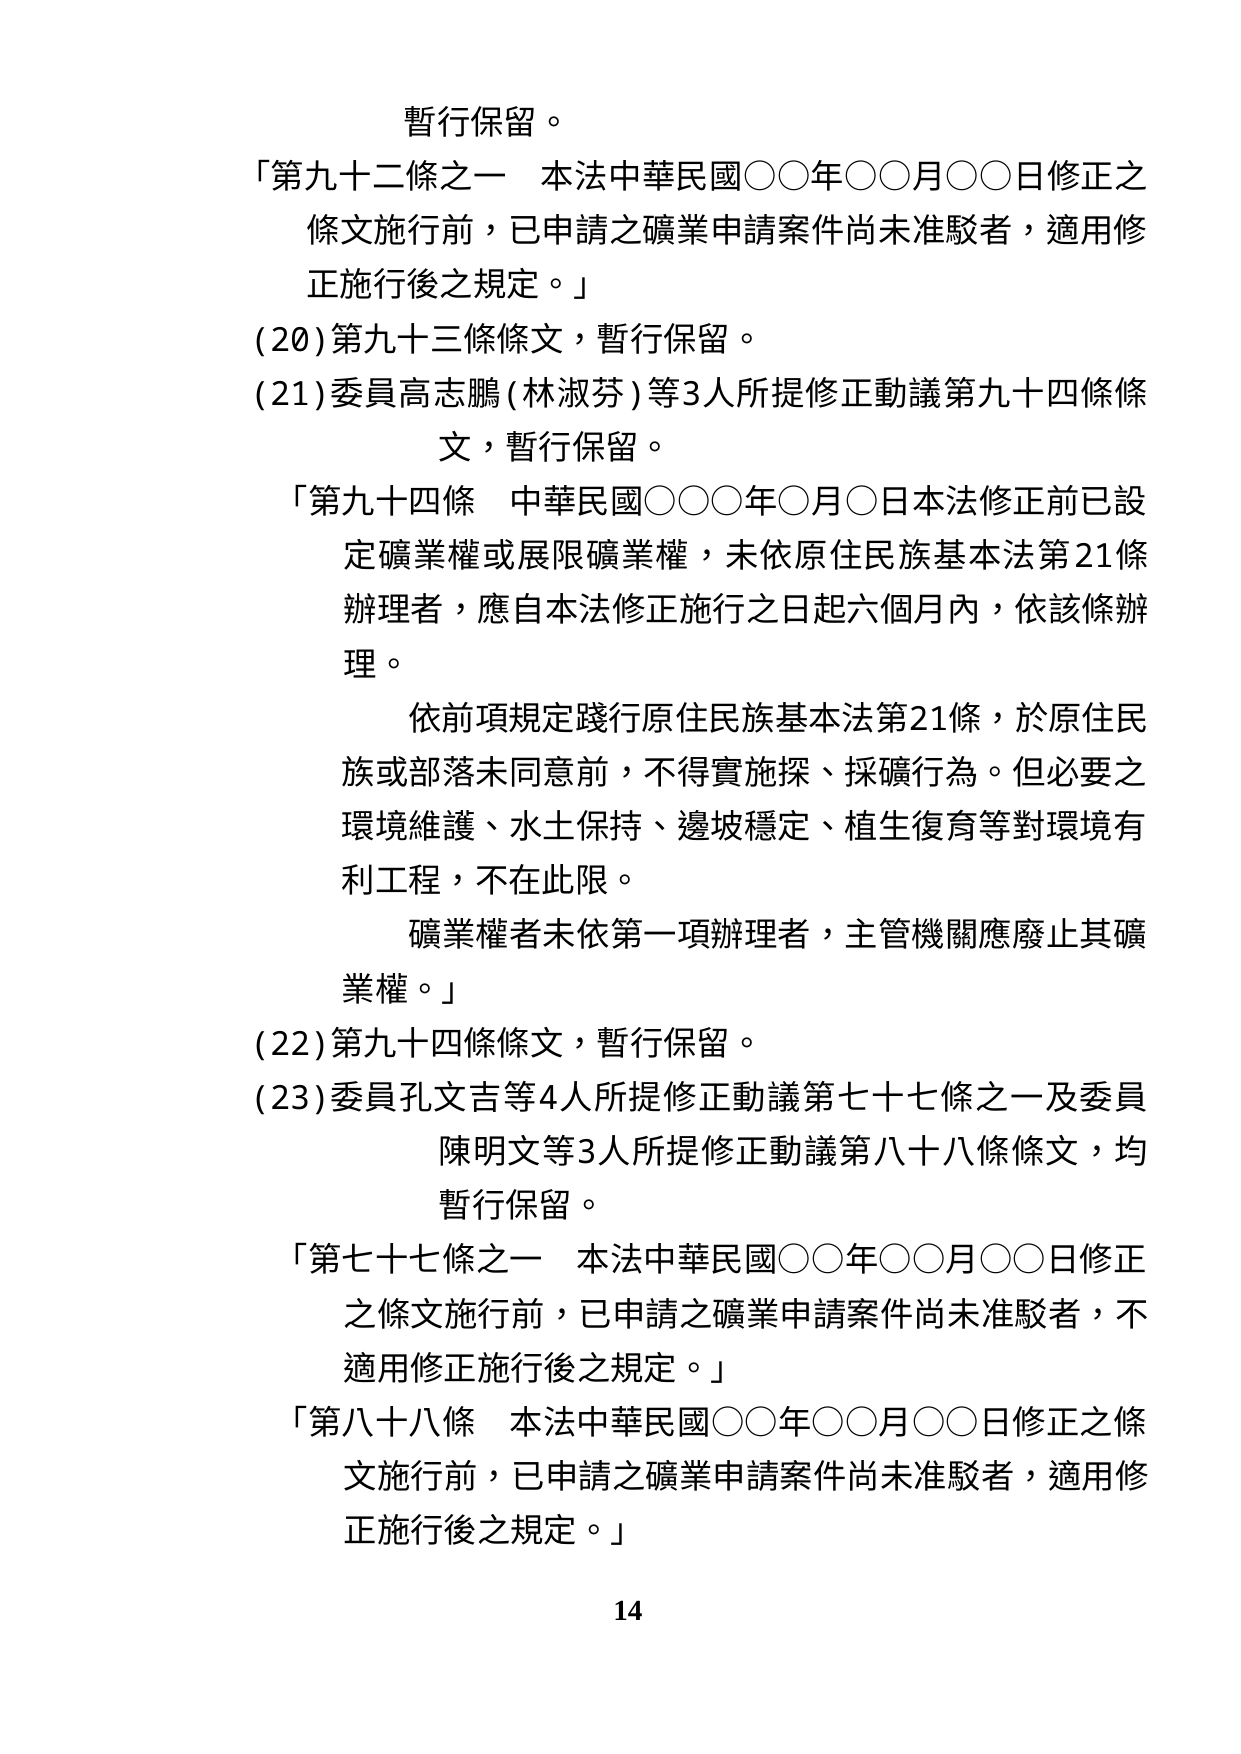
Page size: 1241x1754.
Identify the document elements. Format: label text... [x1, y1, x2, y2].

text 礦業權者未依第一項辦理者，主管機關應廢止其礦業權。」 [341, 903, 1148, 1012]
list 委員高志鵬(林淑芬)等3人所提修正動議第九十四條條文，暫行保留。 [250, 362, 1148, 470]
text 「第八十八條 本法中華民國○○年○○月○○日修正之條文施行前，已申請之礦業申請案件尚未准駁者，適用修正施行後之規定。」 [274, 1391, 1148, 1553]
list 暫行保留。 [250, 91, 1148, 145]
list 第九十四條條文，暫行保留。 [250, 1012, 1148, 1066]
text 「第七十七條之一 本法中華民國○○年○○月○○日修正之條文施行前，已申請之礦業申請案件尚未准駁者，不適用修正施行後之規定。」 [274, 1228, 1148, 1391]
list 委員孔文吉等4人所提修正動議第七十七條之一及委員陳明文等3人所提修正動議第八十八條條文，均暫行保留。 [250, 1066, 1148, 1228]
list 第九十三條條文，暫行保留。 [250, 308, 1148, 362]
text 依前項規定踐行原住民族基本法第21條，於原住民族或部落未同意前，不得實施探、採礦行為。但必要之環境維護、水土保持、邊坡穩定、植生復育等對環境有利工程，不在此限。 [341, 687, 1148, 903]
text 「第九十二條之一 本法中華民國○○年○○月○○日修正之條文施行前，已申請之礦業申請案件尚未准駁者，適用修正施行後之規定。」 [237, 145, 1148, 308]
text 「第九十四條 中華民國○○○年○月○日本法修正前已設定礦業權或展限礦業權，未依原住民族基本法第21條辦理者，應自本法修正施行之日起六個月內，依該條辦理。 [274, 470, 1148, 687]
